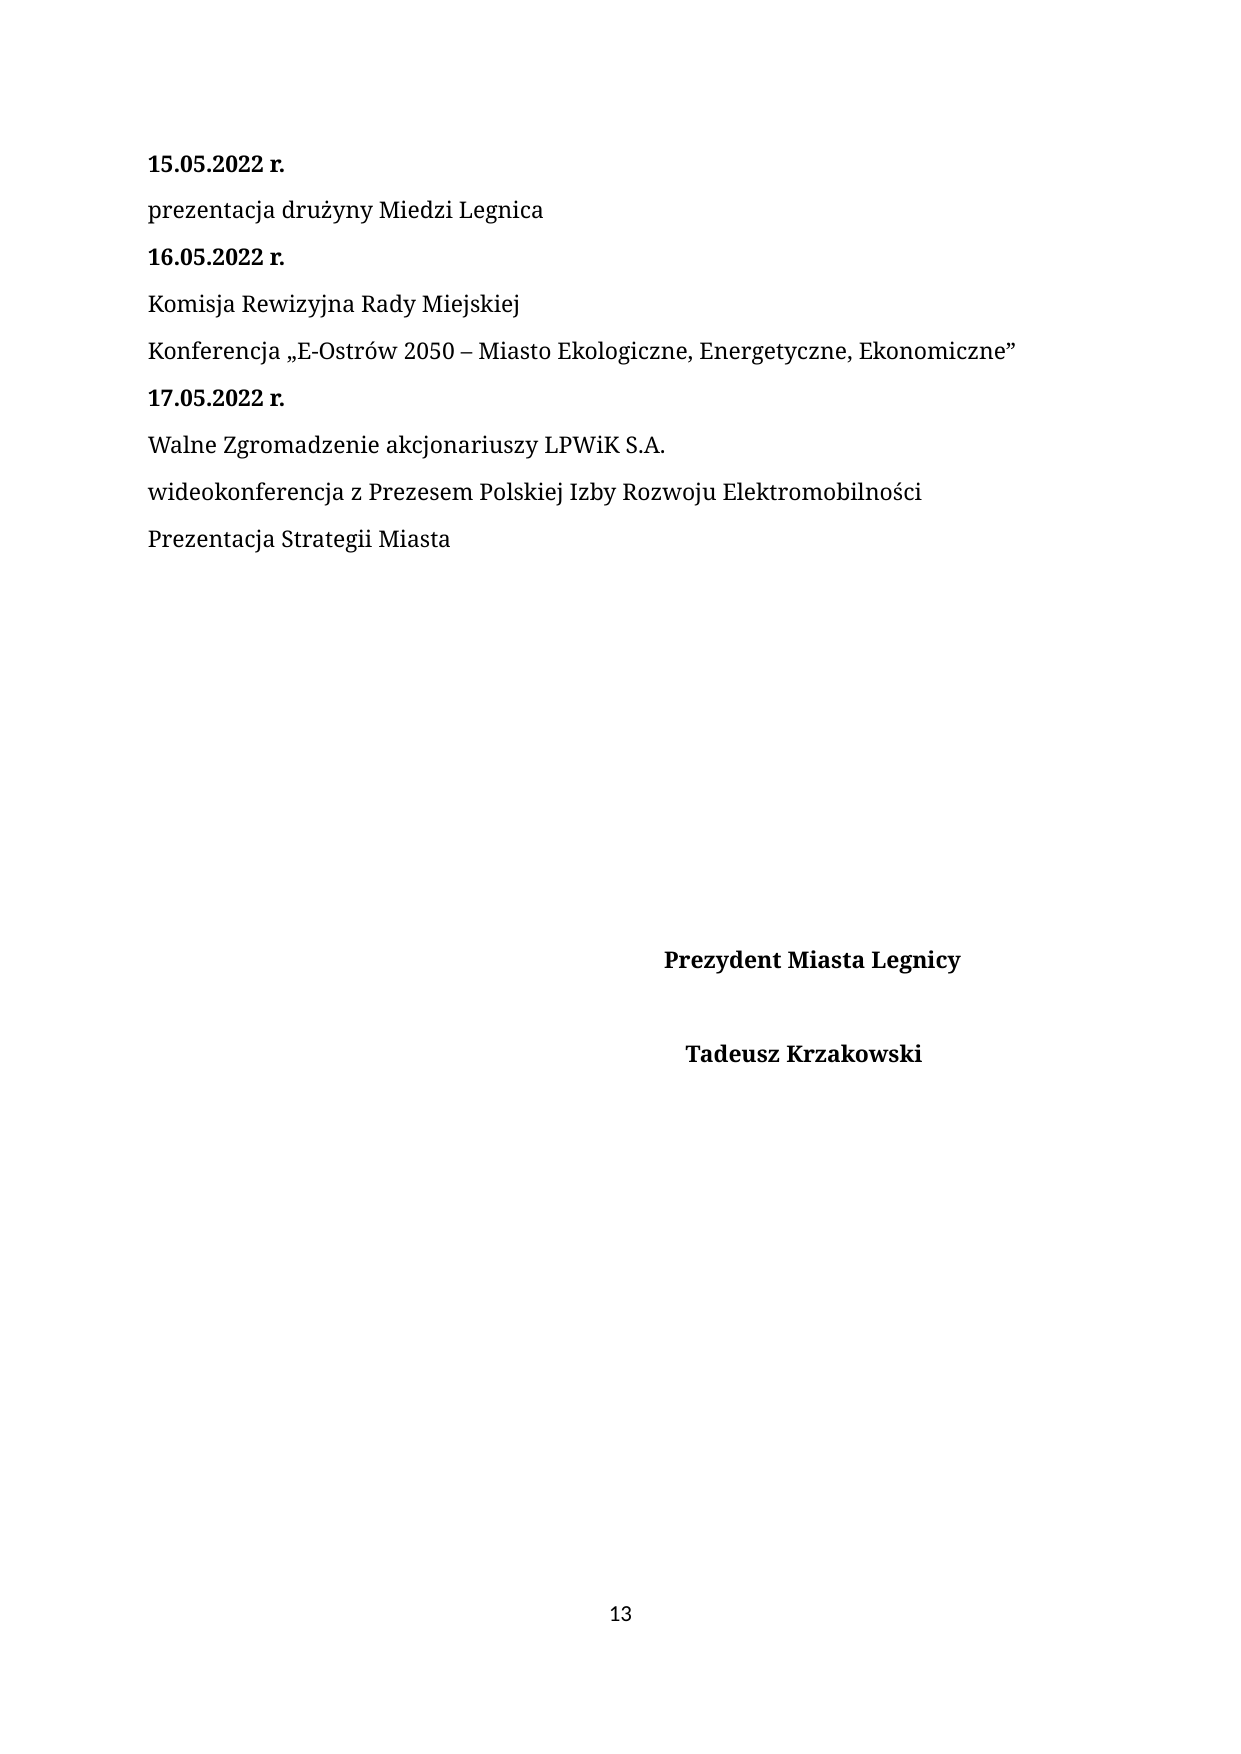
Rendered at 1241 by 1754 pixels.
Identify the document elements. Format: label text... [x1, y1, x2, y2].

text Tadeusz Krzakowski [590, 1038, 1093, 1069]
text Prezentacja Strategii Miasta [148, 523, 1093, 554]
text 17.05.2022 r. [148, 382, 1093, 413]
text Prezydent Miasta Legnicy [590, 944, 1093, 976]
text 15.05.2022 r. [148, 148, 1093, 179]
text Konferencja „E-Ostrów 2050 – Miasto Ekologiczne, Energetyczne, Ekonomiczne” [148, 335, 1093, 366]
text wideokonferencja z Prezesem Polskiej Izby Rozwoju Elektromobilności [148, 476, 1093, 507]
text Walne Zgromadzenie akcjonariuszy LPWiK S.A. [148, 429, 1093, 460]
text 16.05.2022 r. [148, 241, 1093, 273]
text Komisja Rewizyjna Rady Miejskiej [148, 288, 1093, 319]
text prezentacja drużyny Miedzi Legnica [148, 194, 1093, 226]
